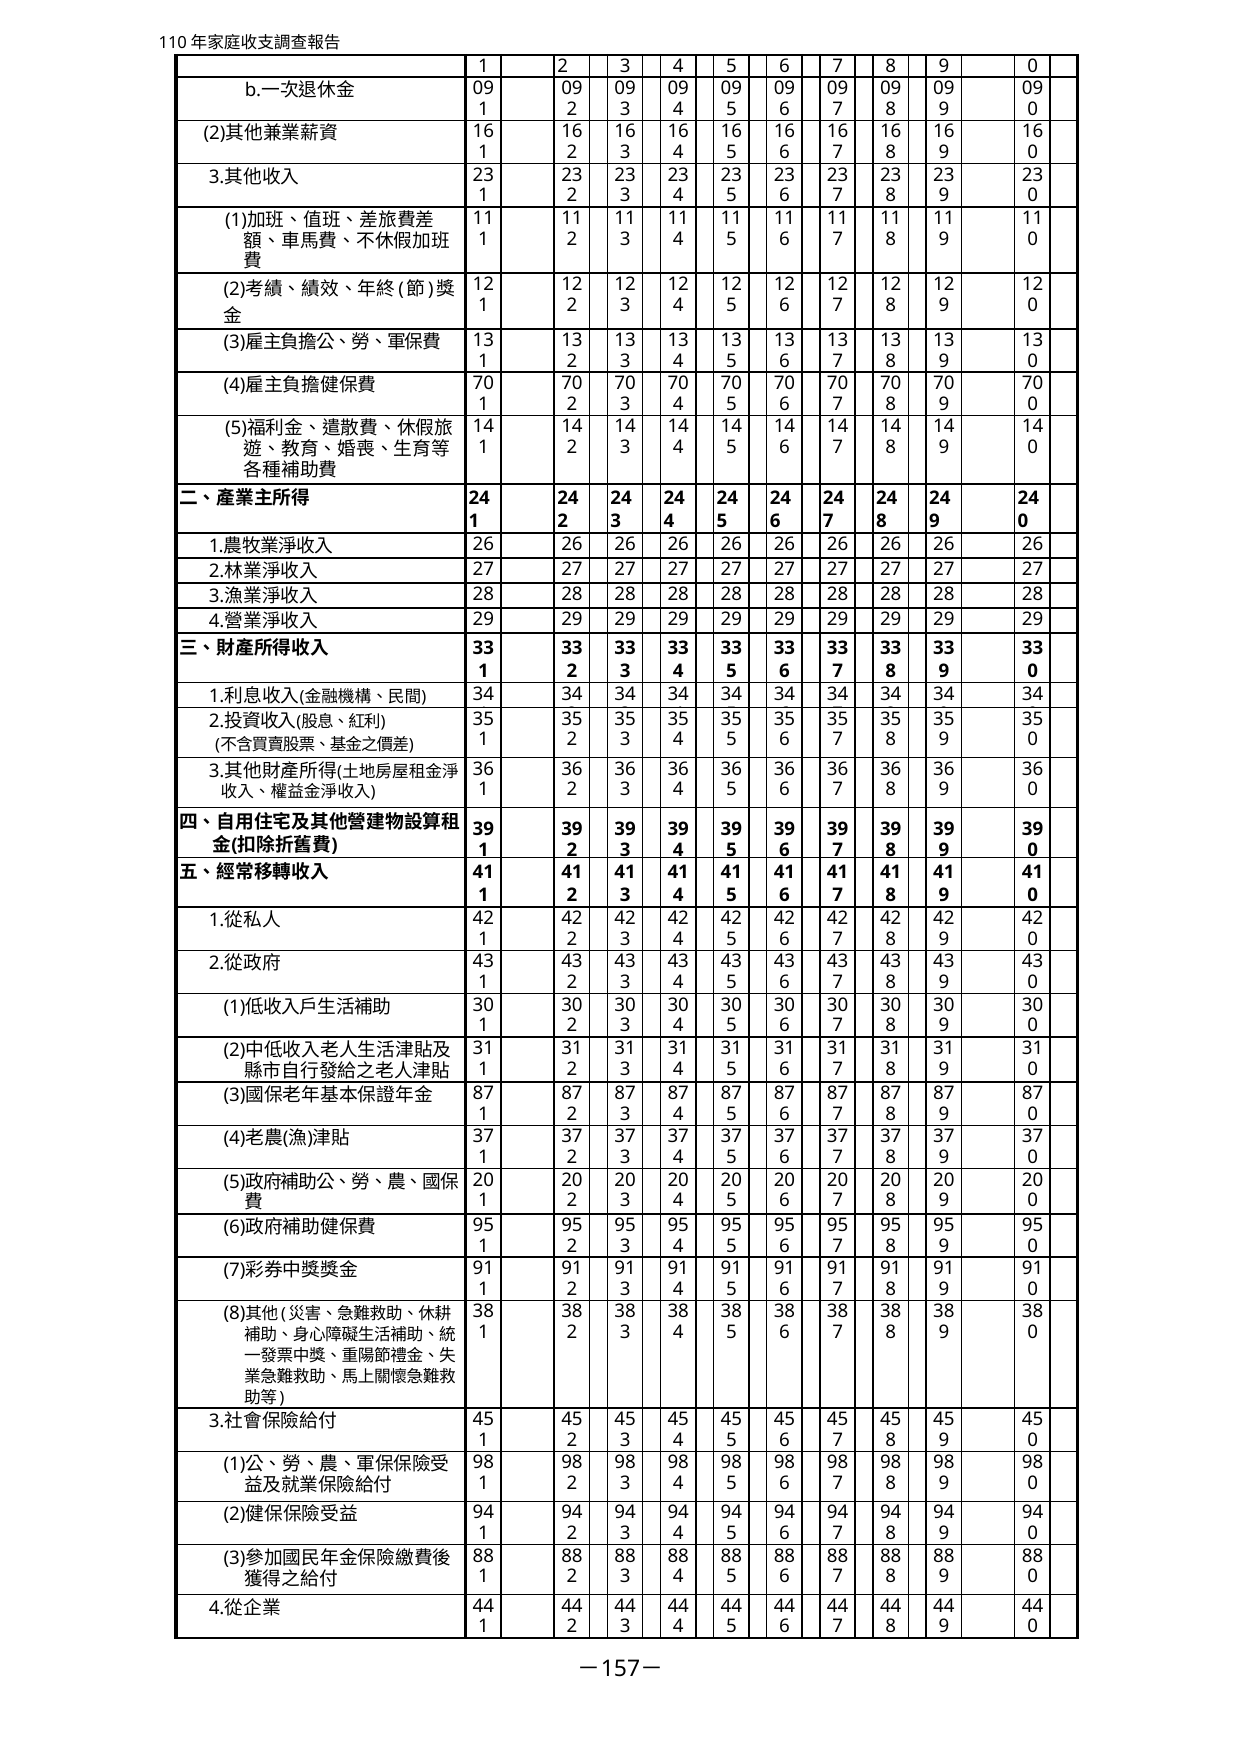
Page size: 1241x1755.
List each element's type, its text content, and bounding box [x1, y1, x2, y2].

table_cell 231 [467, 164, 500, 206]
table_cell [856, 758, 872, 807]
table_cell 141 [467, 416, 500, 483]
table_cell [856, 1545, 872, 1594]
table_cell [643, 908, 660, 949]
table_cell [856, 330, 872, 371]
table_cell 353 [608, 708, 642, 757]
table_cell 455 [714, 1409, 748, 1451]
table_cell (5)政府補助公、勞、農、國保費 [178, 1169, 464, 1213]
table_cell 204 [661, 1169, 695, 1213]
table_cell [643, 808, 660, 857]
table_cell 110 [1015, 208, 1049, 272]
table_cell 272 [555, 559, 589, 582]
table_cell [909, 485, 925, 532]
table_cell 359 [927, 708, 961, 757]
table_cell 352 [555, 708, 589, 757]
table_cell 986 [767, 1452, 801, 1501]
table_cell 163 [608, 121, 642, 163]
table_cell 116 [767, 208, 801, 272]
table_cell [1051, 1038, 1076, 1081]
table_cell [856, 808, 872, 857]
table_cell 282 [555, 584, 589, 607]
table_cell 438 [874, 951, 908, 993]
table_cell [502, 951, 553, 993]
table_cell 396 [767, 808, 801, 857]
table_cell [750, 274, 766, 328]
table_cell 274 [661, 559, 695, 582]
table_cell (3)參加國民年金保險繳費後獲得之給付 [178, 1545, 464, 1594]
table_cell 989 [927, 1452, 961, 1501]
table_cell 940 [1015, 1502, 1049, 1544]
table_cell [909, 164, 925, 206]
table_cell 910 [1015, 1258, 1049, 1299]
table_cell 291 [467, 609, 500, 632]
table_cell 285 [714, 584, 748, 607]
table_cell [502, 534, 553, 557]
table_cell [750, 534, 766, 557]
table_cell 239 [927, 164, 961, 206]
table_cell 351 [467, 708, 500, 757]
table_cell [750, 994, 766, 1036]
table_cell 958 [874, 1215, 908, 1256]
table_cell 344 [661, 683, 695, 707]
table_cell [803, 634, 819, 682]
table_cell [803, 1502, 819, 1544]
table_cell 112 [555, 208, 589, 272]
table_cell (2)健保保險受益 [178, 1502, 464, 1544]
table_cell [590, 584, 607, 607]
table_cell 246 [767, 485, 801, 532]
table_cell 093 [608, 78, 642, 119]
table_cell 097 [821, 78, 854, 119]
table_cell b.一次退休金 [178, 78, 464, 119]
table_cell 113 [608, 208, 642, 272]
table_cell 134 [661, 330, 695, 371]
table_cell 317 [821, 1038, 854, 1081]
table_cell [643, 1409, 660, 1451]
table_cell [697, 808, 713, 857]
table_cell [590, 534, 607, 557]
table_cell 879 [927, 1083, 961, 1124]
table_cell 704 [661, 373, 695, 414]
table_cell 953 [608, 1215, 642, 1256]
table_cell [856, 559, 872, 582]
table_cell 440 [1015, 1595, 1049, 1637]
table_cell 248 [874, 485, 908, 532]
table_cell [750, 330, 766, 371]
table_cell [502, 1258, 553, 1299]
table_cell [590, 994, 607, 1036]
table_cell 123 [608, 274, 642, 328]
table_cell 355 [714, 708, 748, 757]
table_cell [1051, 708, 1076, 757]
table_cell [856, 534, 872, 557]
table_cell [1051, 1595, 1076, 1637]
table_cell [590, 274, 607, 328]
table_cell [962, 274, 1014, 328]
table_cell 136 [767, 330, 801, 371]
table_cell 394 [661, 808, 695, 857]
table_cell 247 [821, 485, 854, 532]
table_cell [856, 584, 872, 607]
table_cell [590, 1215, 607, 1256]
table_cell (8)其他(災害、急難救助、休耕補助、身心障礙生活補助、統一發票中獎、重陽節禮金、失業急難救助、馬上關懷急難救助等) [178, 1301, 464, 1407]
table_cell [643, 121, 660, 163]
table_cell 437 [821, 951, 854, 993]
table_cell 261 [467, 534, 500, 557]
table_cell 411 [467, 858, 500, 906]
table_cell 205 [714, 1169, 748, 1213]
table_cell 875 [714, 1083, 748, 1124]
table_cell [590, 416, 607, 483]
table_cell 129 [927, 274, 961, 328]
table_cell [697, 951, 713, 993]
table_cell 708 [874, 373, 908, 414]
table_cell [856, 858, 872, 906]
table_cell [502, 274, 553, 328]
table_cell 237 [821, 164, 854, 206]
table_cell [856, 634, 872, 682]
table_cell 425 [714, 908, 748, 949]
table_cell 092 [555, 78, 589, 119]
table_cell 316 [767, 1038, 801, 1081]
table_cell [856, 1215, 872, 1256]
table_cell [502, 634, 553, 682]
table_cell 238 [874, 164, 908, 206]
table_cell [856, 373, 872, 414]
table_cell [803, 330, 819, 371]
table_cell [909, 1126, 925, 1168]
table_cell [962, 683, 1014, 707]
table_cell [1051, 858, 1076, 906]
table_cell [590, 808, 607, 857]
table_cell 705 [714, 373, 748, 414]
table_cell 361 [467, 758, 500, 807]
table_cell [697, 584, 713, 607]
table_cell 265 [714, 534, 748, 557]
table_cell (5)福利金、遣散費、休假旅遊、教育、婚喪、生育等各種補助費 [178, 416, 464, 483]
table_cell [697, 1126, 713, 1168]
table_cell [697, 858, 713, 906]
table_cell 339 [927, 634, 961, 682]
table_cell 三、財產所得收入 [178, 634, 464, 682]
table_cell [962, 808, 1014, 857]
table_cell 111 [467, 208, 500, 272]
table_cell 459 [927, 1409, 961, 1451]
table_cell 449 [927, 1595, 961, 1637]
table_cell 298 [874, 609, 908, 632]
table_cell [856, 609, 872, 632]
table_cell [962, 609, 1014, 632]
table_cell 980 [1015, 1452, 1049, 1501]
table_cell [1051, 56, 1076, 76]
table_cell [502, 121, 553, 163]
table_cell (2)考績、績效、年終(節)獎金 [178, 274, 464, 328]
table_cell 269 [927, 534, 961, 557]
table_cell 360 [1015, 758, 1049, 807]
table_cell [750, 584, 766, 607]
table_cell [643, 164, 660, 206]
table_cell 346 [767, 683, 801, 707]
table_cell [803, 908, 819, 949]
table_cell [803, 534, 819, 557]
table_cell 887 [821, 1545, 854, 1594]
table_cell [909, 416, 925, 483]
table_cell 356 [767, 708, 801, 757]
table_cell 349 [927, 683, 961, 707]
table_cell [909, 951, 925, 993]
table_cell 249 [927, 485, 961, 532]
table_cell [750, 1452, 766, 1501]
table_cell 450 [1015, 1409, 1049, 1451]
table_cell 268 [874, 534, 908, 557]
table_cell 160 [1015, 121, 1049, 163]
table_cell [643, 559, 660, 582]
table_cell 206 [767, 1169, 801, 1213]
table_cell 二、產業主所得 [178, 485, 464, 532]
table_cell [856, 1502, 872, 1544]
table_cell [856, 1258, 872, 1299]
table_cell 270 [1015, 559, 1049, 582]
table_cell [909, 559, 925, 582]
table_cell 416 [767, 858, 801, 906]
table_cell 419 [927, 858, 961, 906]
table_cell 334 [661, 634, 695, 682]
table_cell [909, 1595, 925, 1637]
table_cell [750, 559, 766, 582]
table_cell 279 [927, 559, 961, 582]
table_cell [502, 1169, 553, 1213]
table_cell [962, 708, 1014, 757]
table_cell 915 [714, 1258, 748, 1299]
table_cell (1)低收入戶生活補助 [178, 994, 464, 1036]
table_cell 702 [555, 373, 589, 414]
table_cell 457 [821, 1409, 854, 1451]
table_cell [590, 56, 607, 76]
table_cell [962, 758, 1014, 807]
table_cell [590, 609, 607, 632]
table_cell [962, 1595, 1014, 1637]
table_cell 319 [927, 1038, 961, 1081]
table_cell [750, 708, 766, 757]
table_cell 2.從政府 [178, 951, 464, 993]
table_cell 242 [555, 485, 589, 532]
table_cell 122 [555, 274, 589, 328]
table_cell [750, 485, 766, 532]
table_cell [750, 1126, 766, 1168]
table_cell 331 [467, 634, 500, 682]
table_cell [643, 485, 660, 532]
table_cell 413 [608, 858, 642, 906]
table_cell 267 [821, 534, 854, 557]
table_cell [697, 121, 713, 163]
table_cell [643, 1215, 660, 1256]
table_cell 0 [1015, 56, 1049, 76]
table_cell 145 [714, 416, 748, 483]
table_cell [856, 994, 872, 1036]
table_cell [750, 1258, 766, 1299]
table_cell [643, 708, 660, 757]
table_cell [803, 1169, 819, 1213]
table_cell 297 [821, 609, 854, 632]
table_cell [750, 373, 766, 414]
table_cell 363 [608, 758, 642, 807]
table_cell 277 [821, 559, 854, 582]
table_cell [502, 908, 553, 949]
table_cell [750, 858, 766, 906]
table_cell 166 [767, 121, 801, 163]
table_cell [962, 416, 1014, 483]
table_cell [1051, 1409, 1076, 1451]
table_cell 390 [1015, 808, 1049, 857]
table_cell 345 [714, 683, 748, 707]
table_cell [643, 951, 660, 993]
table_cell 137 [821, 330, 854, 371]
table_cell 312 [555, 1038, 589, 1081]
table_cell [697, 1169, 713, 1213]
table_cell 338 [874, 634, 908, 682]
table_cell [909, 584, 925, 607]
table_cell [856, 208, 872, 272]
table_cell 232 [555, 164, 589, 206]
table_cell 090 [1015, 78, 1049, 119]
table_cell [750, 164, 766, 206]
table_cell [856, 1169, 872, 1213]
table_cell [962, 1258, 1014, 1299]
table_cell 4.營業淨收入 [178, 609, 464, 632]
table_cell 208 [874, 1169, 908, 1213]
table_cell [909, 994, 925, 1036]
table_cell [750, 634, 766, 682]
table_cell [697, 534, 713, 557]
table_cell [643, 416, 660, 483]
table_cell [750, 1409, 766, 1451]
table_cell [803, 1038, 819, 1081]
table_cell 988 [874, 1452, 908, 1501]
table_cell 943 [608, 1502, 642, 1544]
table_cell 381 [467, 1301, 500, 1407]
table_cell 3.其他收入 [178, 164, 464, 206]
table_cell 273 [608, 559, 642, 582]
table_cell [502, 683, 553, 707]
table_cell 399 [927, 808, 961, 857]
table_cell [909, 1215, 925, 1256]
table_cell 436 [767, 951, 801, 993]
table_cell 286 [767, 584, 801, 607]
table_cell [750, 908, 766, 949]
table_cell [502, 609, 553, 632]
table_cell (2)其他兼業薪資 [178, 121, 464, 163]
table_cell 871 [467, 1083, 500, 1124]
table_cell 五、經常移轉收入 [178, 858, 464, 906]
table_cell (1)公、勞、農、軍保保險受益及就業保險給付 [178, 1452, 464, 1501]
table_cell (4)雇主負擔健保費 [178, 373, 464, 414]
table_cell 944 [661, 1502, 695, 1544]
table_cell 429 [927, 908, 961, 949]
table_cell [502, 1083, 553, 1124]
table_cell 942 [555, 1502, 589, 1544]
table_cell [643, 1083, 660, 1124]
table_cell [962, 1545, 1014, 1594]
table_cell [643, 534, 660, 557]
table_cell [750, 609, 766, 632]
table_cell [962, 858, 1014, 906]
table_cell (2)中低收入老人生活津貼及縣市自行發給之老人津貼 [178, 1038, 464, 1081]
table_cell [643, 858, 660, 906]
table_cell [590, 373, 607, 414]
table_cell [1051, 683, 1076, 707]
table_cell 133 [608, 330, 642, 371]
table_cell [750, 121, 766, 163]
table_cell [590, 1595, 607, 1637]
table_cell [502, 1595, 553, 1637]
table_cell 146 [767, 416, 801, 483]
table_cell [1051, 634, 1076, 682]
table_cell [643, 1301, 660, 1407]
table_cell 387 [821, 1301, 854, 1407]
table_cell 148 [874, 416, 908, 483]
table_cell 447 [821, 1595, 854, 1637]
table_cell [502, 808, 553, 857]
table_cell 386 [767, 1301, 801, 1407]
table_cell 303 [608, 994, 642, 1036]
table_cell 350 [1015, 708, 1049, 757]
table_cell [803, 1083, 819, 1124]
table_cell 296 [767, 609, 801, 632]
table_cell 377 [821, 1126, 854, 1168]
table_cell 333 [608, 634, 642, 682]
table_cell [1051, 330, 1076, 371]
table_cell [750, 56, 766, 76]
table_cell 448 [874, 1595, 908, 1637]
table_cell 919 [927, 1258, 961, 1299]
table_cell 117 [821, 208, 854, 272]
table_cell 876 [767, 1083, 801, 1124]
table_cell [909, 330, 925, 371]
table_cell [803, 1258, 819, 1299]
table_cell [856, 78, 872, 119]
table_cell 295 [714, 609, 748, 632]
table_cell 330 [1015, 634, 1049, 682]
table_cell [697, 373, 713, 414]
table_cell [909, 758, 925, 807]
table_cell 118 [874, 208, 908, 272]
table_cell 139 [927, 330, 961, 371]
table_cell [643, 1545, 660, 1594]
table_cell 917 [821, 1258, 854, 1299]
table_cell 165 [714, 121, 748, 163]
table_cell 127 [821, 274, 854, 328]
table_cell 164 [661, 121, 695, 163]
table_cell [750, 1083, 766, 1124]
table_cell 7 [821, 56, 854, 76]
table_cell [643, 1038, 660, 1081]
table_cell [803, 274, 819, 328]
table_cell [502, 56, 553, 76]
table_cell 451 [467, 1409, 500, 1451]
table_cell 294 [661, 609, 695, 632]
table_cell [909, 1545, 925, 1594]
table_cell 439 [927, 951, 961, 993]
table_cell 415 [714, 858, 748, 906]
table_cell [962, 559, 1014, 582]
table_cell [803, 56, 819, 76]
table_cell [909, 1258, 925, 1299]
table_cell 4 [661, 56, 695, 76]
table_cell 369 [927, 758, 961, 807]
table_cell [909, 858, 925, 906]
table_cell [502, 1038, 553, 1081]
table_cell [856, 1301, 872, 1407]
table_cell 881 [467, 1545, 500, 1594]
table_cell 872 [555, 1083, 589, 1124]
table_cell [909, 1083, 925, 1124]
table_cell [643, 1126, 660, 1168]
table_cell 918 [874, 1258, 908, 1299]
table_cell [856, 164, 872, 206]
table_cell 889 [927, 1545, 961, 1594]
table_cell 873 [608, 1083, 642, 1124]
table_cell 245 [714, 485, 748, 532]
table_cell [643, 1169, 660, 1213]
table_cell 421 [467, 908, 500, 949]
table_cell [1051, 1545, 1076, 1594]
table_cell 452 [555, 1409, 589, 1451]
table_cell [909, 208, 925, 272]
table_cell [590, 1409, 607, 1451]
table_cell 278 [874, 559, 908, 582]
table_cell 315 [714, 1038, 748, 1081]
table_cell [1051, 78, 1076, 119]
table_cell 283 [608, 584, 642, 607]
table_cell [803, 1301, 819, 1407]
table_cell [643, 373, 660, 414]
table_cell [750, 78, 766, 119]
table_cell 143 [608, 416, 642, 483]
table_cell [909, 609, 925, 632]
table_cell 373 [608, 1126, 642, 1168]
table_cell [856, 1409, 872, 1451]
table_cell [856, 485, 872, 532]
table_cell 287 [821, 584, 854, 607]
table_cell 375 [714, 1126, 748, 1168]
table_cell [962, 208, 1014, 272]
table_cell [590, 330, 607, 371]
table_cell 115 [714, 208, 748, 272]
table_cell [962, 330, 1014, 371]
table_cell [502, 858, 553, 906]
table_cell [803, 1126, 819, 1168]
table_cell [1051, 373, 1076, 414]
table_cell [502, 708, 553, 757]
table_cell [962, 584, 1014, 607]
table_cell [909, 708, 925, 757]
table_cell 395 [714, 808, 748, 857]
table_cell [909, 274, 925, 328]
table_cell [803, 373, 819, 414]
table_cell [909, 908, 925, 949]
table_cell 9 [927, 56, 961, 76]
table_cell 391 [467, 808, 500, 857]
table_cell 095 [714, 78, 748, 119]
table_cell 140 [1015, 416, 1049, 483]
table_cell 945 [714, 1502, 748, 1544]
table_cell [502, 373, 553, 414]
table_cell 456 [767, 1409, 801, 1451]
table_cell 941 [467, 1502, 500, 1544]
table_cell 四、自用住宅及其他營建物設算租金(扣除折舊費) [178, 808, 464, 857]
table_cell [502, 164, 553, 206]
table_cell [803, 584, 819, 607]
table_cell 946 [767, 1502, 801, 1544]
table_cell 874 [661, 1083, 695, 1124]
table_cell 314 [661, 1038, 695, 1081]
table_cell [590, 559, 607, 582]
table_cell [909, 1409, 925, 1451]
table_cell 308 [874, 994, 908, 1036]
table_cell 982 [555, 1452, 589, 1501]
table_cell 263 [608, 534, 642, 557]
table_cell 393 [608, 808, 642, 857]
table_cell 423 [608, 908, 642, 949]
table_cell 161 [467, 121, 500, 163]
table_cell [502, 1301, 553, 1407]
table_cell 884 [661, 1545, 695, 1594]
table_cell 304 [661, 994, 695, 1036]
table_cell 378 [874, 1126, 908, 1168]
table_cell [697, 708, 713, 757]
table_cell 292 [555, 609, 589, 632]
table_cell [803, 994, 819, 1036]
table_cell 418 [874, 858, 908, 906]
table_cell [502, 994, 553, 1036]
table_cell 266 [767, 534, 801, 557]
table_cell [590, 1301, 607, 1407]
table_cell 389 [927, 1301, 961, 1407]
table_cell 422 [555, 908, 589, 949]
table_cell [1051, 485, 1076, 532]
table_cell [750, 683, 766, 707]
table_cell 913 [608, 1258, 642, 1299]
table_cell 243 [608, 485, 642, 532]
table_cell [1051, 1215, 1076, 1256]
table_cell [750, 1502, 766, 1544]
table_cell 877 [821, 1083, 854, 1124]
table_cell [962, 1126, 1014, 1168]
table_cell [1051, 808, 1076, 857]
table_cell 126 [767, 274, 801, 328]
table_cell 985 [714, 1452, 748, 1501]
table_cell 142 [555, 416, 589, 483]
table_cell [590, 758, 607, 807]
table_cell 362 [555, 758, 589, 807]
table_cell [962, 56, 1014, 76]
table_cell [643, 683, 660, 707]
table_cell [643, 584, 660, 607]
table_cell [856, 1083, 872, 1124]
table_cell [909, 808, 925, 857]
table_cell [590, 78, 607, 119]
table_cell [1051, 1301, 1076, 1407]
table_cell 435 [714, 951, 748, 993]
table_cell 309 [927, 994, 961, 1036]
table_cell [750, 1038, 766, 1081]
table_cell 1.農牧業淨收入 [178, 534, 464, 557]
table_cell [803, 1452, 819, 1501]
table_cell 430 [1015, 951, 1049, 993]
table_cell [697, 1258, 713, 1299]
table_cell [803, 858, 819, 906]
table_cell 307 [821, 994, 854, 1036]
table_cell [856, 1038, 872, 1081]
table_cell [750, 1169, 766, 1213]
table_cell [750, 951, 766, 993]
table_cell 233 [608, 164, 642, 206]
table_cell 420 [1015, 908, 1049, 949]
table_cell 950 [1015, 1215, 1049, 1256]
table_cell [590, 1038, 607, 1081]
table_cell [643, 208, 660, 272]
table_cell 209 [927, 1169, 961, 1213]
table_cell 392 [555, 808, 589, 857]
table_cell [803, 1215, 819, 1256]
table_cell (3)國保老年基本保證年金 [178, 1083, 464, 1124]
table_cell [750, 758, 766, 807]
table_cell [697, 1215, 713, 1256]
table_cell 162 [555, 121, 589, 163]
table_cell 444 [661, 1595, 695, 1637]
table_cell [590, 1545, 607, 1594]
table_cell [803, 808, 819, 857]
table_cell 458 [874, 1409, 908, 1451]
table_cell [909, 634, 925, 682]
table_cell [697, 1502, 713, 1544]
table_cell 200 [1015, 1169, 1049, 1213]
table_cell 382 [555, 1301, 589, 1407]
table_cell [178, 56, 464, 76]
table_cell [643, 56, 660, 76]
table_cell [1051, 994, 1076, 1036]
table_cell 094 [661, 78, 695, 119]
table_cell [1051, 164, 1076, 206]
table_cell [803, 208, 819, 272]
table_cell [856, 708, 872, 757]
table_cell [909, 683, 925, 707]
table_cell 290 [1015, 609, 1049, 632]
table_cell 882 [555, 1545, 589, 1594]
table_cell 311 [467, 1038, 500, 1081]
table_cell 2.林業淨收入 [178, 559, 464, 582]
table_cell [1051, 758, 1076, 807]
table_cell 880 [1015, 1545, 1049, 1594]
table_cell [803, 78, 819, 119]
table_cell [909, 121, 925, 163]
table_cell 293 [608, 609, 642, 632]
table_cell 883 [608, 1545, 642, 1594]
table_cell [502, 416, 553, 483]
table_cell 264 [661, 534, 695, 557]
table_cell [1051, 121, 1076, 163]
table_cell [643, 1258, 660, 1299]
table_cell 434 [661, 951, 695, 993]
table_cell 371 [467, 1126, 500, 1168]
table_cell [697, 56, 713, 76]
table_cell 276 [767, 559, 801, 582]
table_cell [643, 609, 660, 632]
table_cell [590, 1126, 607, 1168]
table_cell [502, 1452, 553, 1501]
table_cell 432 [555, 951, 589, 993]
table_cell [909, 1169, 925, 1213]
table_cell (6)政府補助健保費 [178, 1215, 464, 1256]
table_cell [856, 683, 872, 707]
table_cell [697, 634, 713, 682]
table_cell 431 [467, 951, 500, 993]
table_cell [803, 164, 819, 206]
table_cell 952 [555, 1215, 589, 1256]
table_cell 235 [714, 164, 748, 206]
table_cell [697, 78, 713, 119]
table_cell [590, 708, 607, 757]
table_cell 365 [714, 758, 748, 807]
table_cell [909, 534, 925, 557]
table_cell 318 [874, 1038, 908, 1081]
table_cell 3 [608, 56, 642, 76]
table_cell [909, 1502, 925, 1544]
table_cell [697, 609, 713, 632]
table_cell 951 [467, 1215, 500, 1256]
table_cell 6 [767, 56, 801, 76]
table_cell [962, 1215, 1014, 1256]
table_cell 207 [821, 1169, 854, 1213]
table_cell 201 [467, 1169, 500, 1213]
table_cell 374 [661, 1126, 695, 1168]
table_cell 914 [661, 1258, 695, 1299]
table_cell [643, 330, 660, 371]
table_cell [590, 858, 607, 906]
table_cell (7)彩券中獎獎金 [178, 1258, 464, 1299]
table_cell 948 [874, 1502, 908, 1544]
table_cell 956 [767, 1215, 801, 1256]
table_cell 289 [927, 584, 961, 607]
table_cell 168 [874, 121, 908, 163]
table_cell [643, 994, 660, 1036]
table_cell [590, 485, 607, 532]
table_cell 125 [714, 274, 748, 328]
table_cell 981 [467, 1452, 500, 1501]
table_cell [1051, 1169, 1076, 1213]
table_cell [502, 559, 553, 582]
table_cell 203 [608, 1169, 642, 1213]
table_cell 888 [874, 1545, 908, 1594]
table_cell [856, 951, 872, 993]
table_cell [697, 1301, 713, 1407]
table_cell 335 [714, 634, 748, 682]
table_cell 244 [661, 485, 695, 532]
table_cell 099 [927, 78, 961, 119]
table_cell [643, 1502, 660, 1544]
table_cell [502, 1215, 553, 1256]
table_cell [697, 994, 713, 1036]
table_cell [962, 1452, 1014, 1501]
table_cell [1051, 1258, 1076, 1299]
table_cell [856, 1126, 872, 1168]
table_cell 410 [1015, 858, 1049, 906]
table_cell 236 [767, 164, 801, 206]
table_cell [697, 330, 713, 371]
table_cell 149 [927, 416, 961, 483]
table_cell 412 [555, 858, 589, 906]
table_cell 700 [1015, 373, 1049, 414]
table_cell [962, 994, 1014, 1036]
table_cell [502, 1502, 553, 1544]
table_cell 370 [1015, 1126, 1049, 1168]
table_cell 288 [874, 584, 908, 607]
table_cell 983 [608, 1452, 642, 1501]
table_cell 398 [874, 808, 908, 857]
table_cell [962, 373, 1014, 414]
table_cell 442 [555, 1595, 589, 1637]
table_cell 343 [608, 683, 642, 707]
table_cell 949 [927, 1502, 961, 1544]
table_cell 098 [874, 78, 908, 119]
table_cell 332 [555, 634, 589, 682]
table_cell (4)老農(漁)津貼 [178, 1126, 464, 1168]
table_cell [590, 1502, 607, 1544]
table_cell [697, 416, 713, 483]
table_cell 870 [1015, 1083, 1049, 1124]
table_cell 340 [1015, 683, 1049, 707]
table_cell [962, 534, 1014, 557]
table_cell [1051, 951, 1076, 993]
table_cell [962, 78, 1014, 119]
table_cell 130 [1015, 330, 1049, 371]
table_cell [502, 330, 553, 371]
table_cell [697, 1409, 713, 1451]
table_cell 358 [874, 708, 908, 757]
table_cell 2.投資收入(股息、紅利) (不含買賣股票、基金之價差) [178, 708, 464, 757]
table_cell [1051, 609, 1076, 632]
table_cell 230 [1015, 164, 1049, 206]
table_cell [962, 121, 1014, 163]
table_cell [643, 78, 660, 119]
table_cell [1051, 416, 1076, 483]
table_cell [590, 208, 607, 272]
table_cell 301 [467, 994, 500, 1036]
table_cell [1051, 908, 1076, 949]
table_cell 3.其他財產所得(土地房屋租金淨收入、權益金淨收入) [178, 758, 464, 807]
table_cell [909, 1452, 925, 1501]
table_cell [1051, 534, 1076, 557]
table_cell 4.從企業 [178, 1595, 464, 1637]
table_cell 091 [467, 78, 500, 119]
table_cell [697, 208, 713, 272]
table_cell [1051, 559, 1076, 582]
table_cell [697, 1452, 713, 1501]
table_cell [643, 274, 660, 328]
table_cell 262 [555, 534, 589, 557]
table_cell [502, 1126, 553, 1168]
table_cell [803, 1595, 819, 1637]
table_cell 446 [767, 1595, 801, 1637]
table_cell [697, 274, 713, 328]
table_cell 131 [467, 330, 500, 371]
table_cell [962, 634, 1014, 682]
table_cell 300 [1015, 994, 1049, 1036]
table_cell [856, 1452, 872, 1501]
table_cell 8 [874, 56, 908, 76]
table_cell [962, 1409, 1014, 1451]
table_cell [697, 559, 713, 582]
table_cell [502, 584, 553, 607]
table_cell [803, 485, 819, 532]
table_cell 385 [714, 1301, 748, 1407]
table_cell 380 [1015, 1301, 1049, 1407]
table_cell 707 [821, 373, 854, 414]
table_cell [1051, 1452, 1076, 1501]
table_cell [1051, 1502, 1076, 1544]
table_cell 348 [874, 683, 908, 707]
table_cell 2 [555, 56, 589, 76]
table_cell [803, 758, 819, 807]
table_cell 299 [927, 609, 961, 632]
table_cell [697, 908, 713, 949]
table_cell [502, 485, 553, 532]
table_cell 336 [767, 634, 801, 682]
table_cell [962, 1502, 1014, 1544]
table_cell [803, 121, 819, 163]
table_cell 959 [927, 1215, 961, 1256]
table_cell [856, 908, 872, 949]
table_cell [590, 951, 607, 993]
table_cell [750, 1545, 766, 1594]
table_cell 169 [927, 121, 961, 163]
table_cell [643, 758, 660, 807]
table_cell [856, 121, 872, 163]
table_cell 271 [467, 559, 500, 582]
table_cell 384 [661, 1301, 695, 1407]
table_cell [856, 56, 872, 76]
table_cell 703 [608, 373, 642, 414]
table_cell 441 [467, 1595, 500, 1637]
table_cell 342 [555, 683, 589, 707]
table_cell 5 [714, 56, 748, 76]
table_cell 167 [821, 121, 854, 163]
table_cell 284 [661, 584, 695, 607]
table_cell [962, 908, 1014, 949]
table_cell 135 [714, 330, 748, 371]
table_cell [590, 1083, 607, 1124]
table_cell 911 [467, 1258, 500, 1299]
table_cell [962, 1038, 1014, 1081]
table_cell [750, 808, 766, 857]
table_cell [750, 1301, 766, 1407]
table_cell (1)加班、值班、差旅費差額、車馬費、不休假加班費 [178, 208, 464, 272]
table_cell [697, 683, 713, 707]
table_cell [697, 485, 713, 532]
table_cell 984 [661, 1452, 695, 1501]
table_cell [590, 121, 607, 163]
table_cell [1051, 1083, 1076, 1124]
table_cell 305 [714, 994, 748, 1036]
table_cell 128 [874, 274, 908, 328]
table_cell [590, 1258, 607, 1299]
table_cell 376 [767, 1126, 801, 1168]
table_cell 302 [555, 994, 589, 1036]
table_cell [803, 559, 819, 582]
table_cell 202 [555, 1169, 589, 1213]
table_cell 426 [767, 908, 801, 949]
table_cell 379 [927, 1126, 961, 1168]
table_cell 313 [608, 1038, 642, 1081]
table_cell [590, 1169, 607, 1213]
table_cell [803, 416, 819, 483]
table_cell [909, 373, 925, 414]
table_cell [962, 1301, 1014, 1407]
table_cell [803, 708, 819, 757]
table_cell 120 [1015, 274, 1049, 328]
table_cell 424 [661, 908, 695, 949]
table_cell [590, 164, 607, 206]
table_cell 357 [821, 708, 854, 757]
table_cell [697, 1595, 713, 1637]
table_cell [590, 683, 607, 707]
table_cell 1.從私人 [178, 908, 464, 949]
table_cell [697, 1038, 713, 1081]
table_cell 957 [821, 1215, 854, 1256]
table_cell [962, 1169, 1014, 1213]
table_cell [856, 1595, 872, 1637]
table_cell 281 [467, 584, 500, 607]
table_cell [962, 164, 1014, 206]
table_cell 1.利息收入(金融機構、民間) [178, 683, 464, 707]
table_cell 955 [714, 1215, 748, 1256]
table_cell 144 [661, 416, 695, 483]
table_cell 954 [661, 1215, 695, 1256]
table_cell [697, 1083, 713, 1124]
table_cell 453 [608, 1409, 642, 1451]
table_cell [909, 1301, 925, 1407]
table_cell [962, 951, 1014, 993]
table_cell 414 [661, 858, 695, 906]
table_cell 119 [927, 208, 961, 272]
table_cell [750, 208, 766, 272]
table_cell [590, 634, 607, 682]
table_cell 433 [608, 951, 642, 993]
table_cell 347 [821, 683, 854, 707]
table_cell 709 [927, 373, 961, 414]
table_cell 241 [467, 485, 500, 532]
table_cell [643, 634, 660, 682]
table_cell 947 [821, 1502, 854, 1544]
table_cell 368 [874, 758, 908, 807]
table_cell 3.社會保險給付 [178, 1409, 464, 1451]
table_cell [1051, 584, 1076, 607]
table_cell 337 [821, 634, 854, 682]
table_cell [962, 1083, 1014, 1124]
table_cell 701 [467, 373, 500, 414]
table_cell [803, 1409, 819, 1451]
table_cell [803, 951, 819, 993]
table_cell 417 [821, 858, 854, 906]
table_cell [502, 78, 553, 119]
table_cell 987 [821, 1452, 854, 1501]
table_cell [909, 56, 925, 76]
table_cell [909, 78, 925, 119]
table_cell 306 [767, 994, 801, 1036]
table_cell [590, 908, 607, 949]
table_cell [643, 1595, 660, 1637]
table_cell 310 [1015, 1038, 1049, 1081]
table_cell 445 [714, 1595, 748, 1637]
table_cell [502, 1545, 553, 1594]
table_cell 427 [821, 908, 854, 949]
table_cell 114 [661, 208, 695, 272]
table_cell 138 [874, 330, 908, 371]
table_cell [803, 683, 819, 707]
table_cell (3)雇主負擔公、勞、軍保費 [178, 330, 464, 371]
table_cell 397 [821, 808, 854, 857]
table_cell 878 [874, 1083, 908, 1124]
table_cell 240 [1015, 485, 1049, 532]
table_cell [502, 208, 553, 272]
table_cell [502, 758, 553, 807]
table_cell 275 [714, 559, 748, 582]
table_cell [1051, 1126, 1076, 1168]
table_cell [909, 1038, 925, 1081]
table_cell [750, 416, 766, 483]
table_cell [1051, 208, 1076, 272]
table_cell 234 [661, 164, 695, 206]
table_cell 454 [661, 1409, 695, 1451]
table_cell 885 [714, 1545, 748, 1594]
table_cell [502, 1409, 553, 1451]
table_cell [697, 758, 713, 807]
table_cell 124 [661, 274, 695, 328]
table_cell 443 [608, 1595, 642, 1637]
table_cell [856, 274, 872, 328]
table_cell 354 [661, 708, 695, 757]
table_cell [697, 164, 713, 206]
table_cell [643, 1452, 660, 1501]
table_cell [590, 1452, 607, 1501]
table_cell 916 [767, 1258, 801, 1299]
table_cell 147 [821, 416, 854, 483]
table_cell [1051, 274, 1076, 328]
table_cell 1 [467, 56, 500, 76]
table_cell 886 [767, 1545, 801, 1594]
table_cell 364 [661, 758, 695, 807]
table_cell 388 [874, 1301, 908, 1407]
table_cell 132 [555, 330, 589, 371]
table_cell [803, 1545, 819, 1594]
table_cell 280 [1015, 584, 1049, 607]
table_cell [856, 416, 872, 483]
table_cell [750, 1595, 766, 1637]
table_cell [803, 609, 819, 632]
table_cell 912 [555, 1258, 589, 1299]
table_cell 341 [467, 683, 500, 707]
table_cell 366 [767, 758, 801, 807]
table_cell 367 [821, 758, 854, 807]
table_cell 121 [467, 274, 500, 328]
table_cell [697, 1545, 713, 1594]
table_cell 096 [767, 78, 801, 119]
table_cell [750, 1215, 766, 1256]
table_cell 3.漁業淨收入 [178, 584, 464, 607]
table_cell 372 [555, 1126, 589, 1168]
table_cell 260 [1015, 534, 1049, 557]
table_cell 706 [767, 373, 801, 414]
table_cell 428 [874, 908, 908, 949]
table_cell [962, 485, 1014, 532]
table_cell 383 [608, 1301, 642, 1407]
